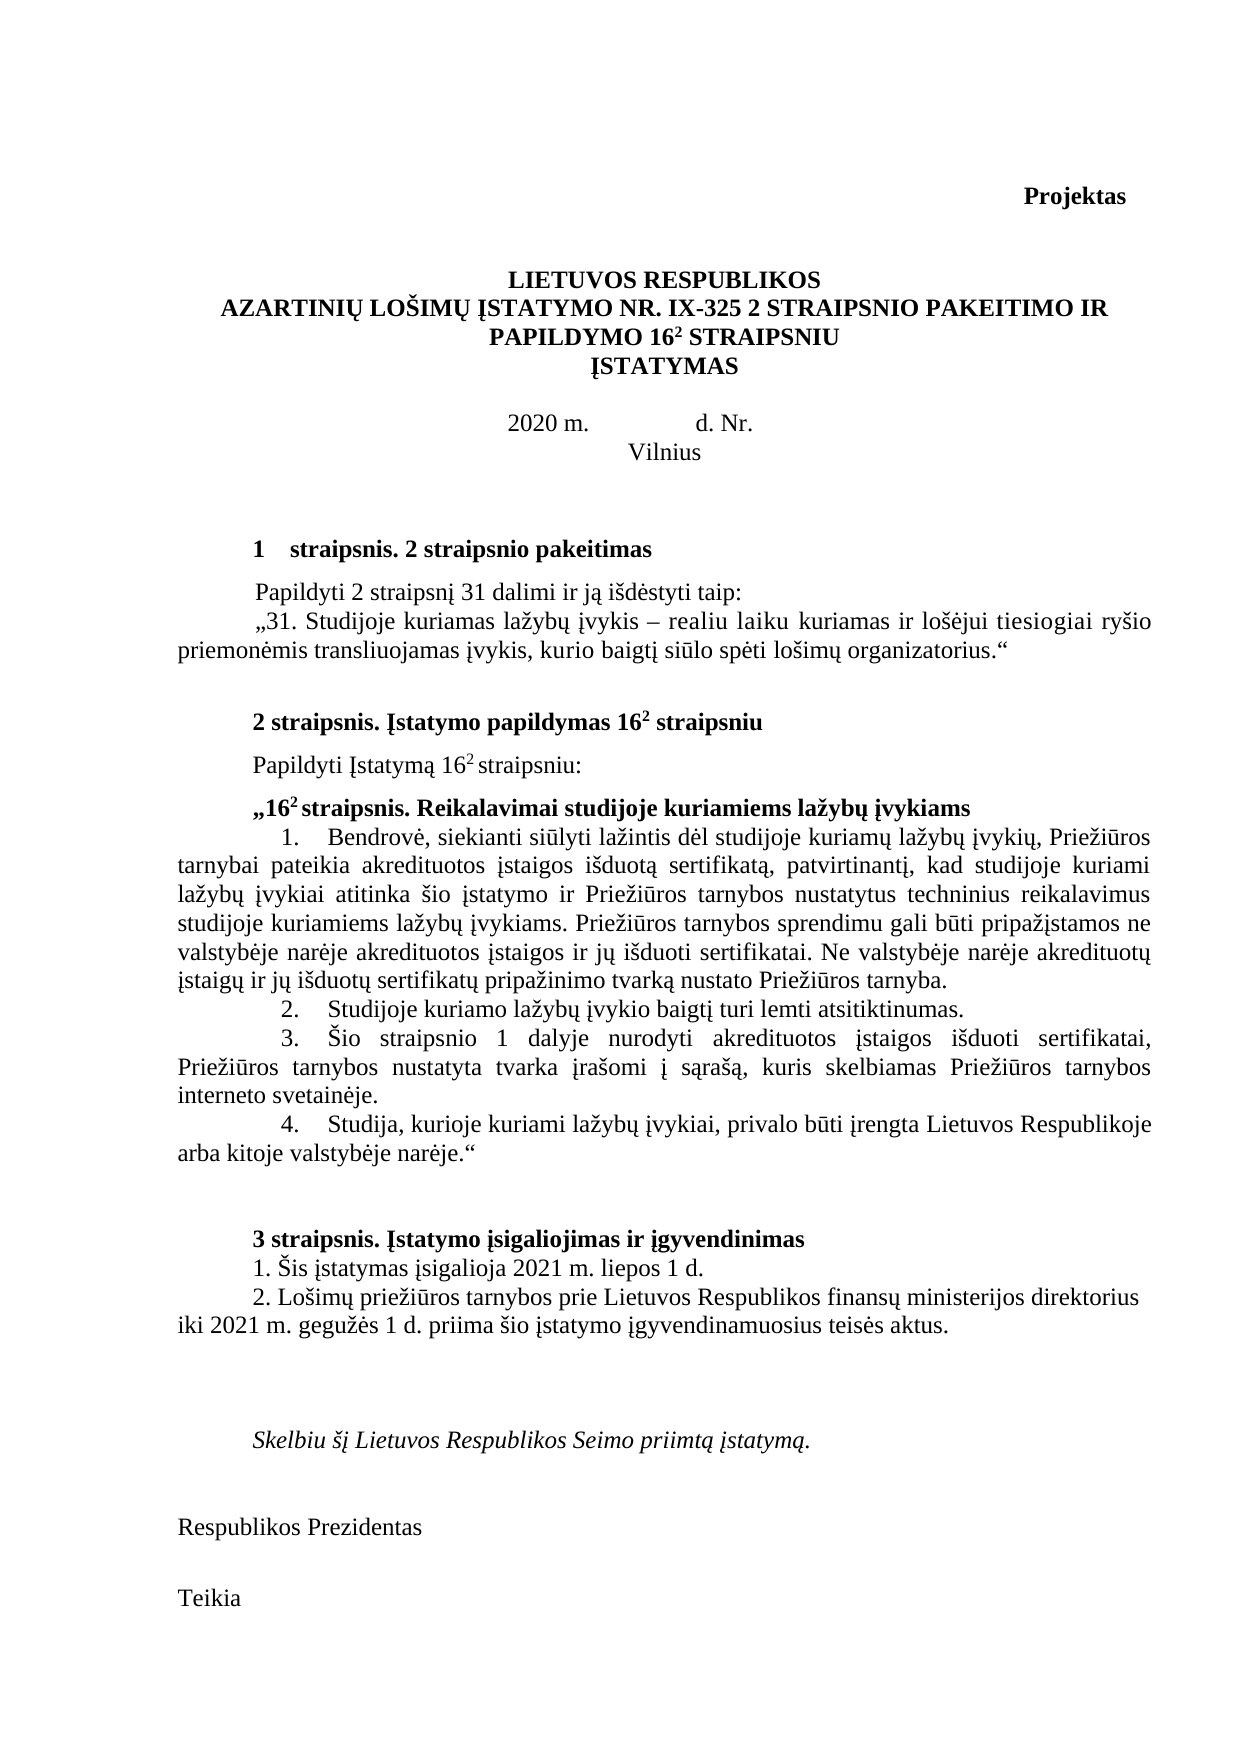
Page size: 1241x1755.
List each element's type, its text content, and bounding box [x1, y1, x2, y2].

text Projektas [797, 181, 1152, 210]
text LIETUVOS RESPUBLIKOS [177, 265, 1152, 293]
text AZARTINIŲ LOŠIMŲ ĮSTATYMO NR. IX-325 2 STRAIPSNIo PAKEITIMO ir papildymo 162 straipsniu [177, 293, 1152, 351]
text Papildyti 2 straipsnį 31 dalimi ir ją išdėstyti taip: [177, 577, 1152, 606]
text 3 straipsnis. Įstatymo įsigaliojimas ir įgyvendinimas [177, 1224, 1152, 1253]
text 1 straipsnis. 2 straipsnio pakeitimas [252, 534, 1152, 563]
text Respublikos Prezidentas [177, 1512, 1152, 1540]
text 2020 m. d. Nr. [177, 408, 1152, 437]
text 2. Lošimų priežiūros tarnybos prie Lietuvos Respublikos finansų ministerijos direktorius iki 2021 m. gegužės 1 d. priima šio įstatymo įgyvendinamuosius teisės aktus. [177, 1282, 1152, 1339]
text 2. Studijoje kuriamo lažybų įvykio baigtį turi lemti atsitiktinumas. [177, 994, 1152, 1023]
text Teikia [177, 1583, 1152, 1612]
text Vilnius [177, 437, 1152, 466]
text ĮSTATYMAS [177, 351, 1152, 380]
text „31. Studijoje kuriamas lažybų įvykis – realiu laiku kuriamas ir lošėjui tiesiogiai ryšio priemonėmis transliuojamas įvykis, kurio baigtį siūlo spėti lošimų organizatorius.“ [177, 606, 1152, 663]
text Papildyti Įstatymą 162 straipsniu: [177, 750, 1152, 778]
text 3. Šio straipsnio 1 dalyje nurodyti akredituotos įstaigos išduoti sertifikatai, Priežiūros tarnybos nustatyta tvarka įrašomi į sąrašą, kuris skelbiamas Priežiūros tarnybos interneto svetainėje. [177, 1023, 1152, 1109]
text 1. Šis įstatymas įsigalioja 2021 m. liepos 1 d. [177, 1253, 1152, 1282]
text Skelbiu šį Lietuvos Respublikos Seimo priimtą įstatymą. [177, 1425, 1152, 1454]
text 1. Bendrovė, siekianti siūlyti lažintis dėl studijoje kuriamų lažybų įvykių, Priežiūros tarnybai pateikia akredituotos įstaigos išduotą sertifikatą, patvirtinantį, kad studijoje kuriami lažybų įvykiai atitinka šio įstatymo ir Priežiūros tarnybos nustatytus techninius reikalavimus studijoje kuriamiems lažybų įvykiams. Priežiūros tarnybos sprendimu gali būti pripažįstamos ne valstybėje narėje akredituotos įstaigos ir jų išduoti sertifikatai. Ne valstybėje narėje akredituotų įstaigų ir jų išduotų sertifikatų pripažinimo tvarką nustato Priežiūros tarnyba. [177, 822, 1152, 994]
text 2 straipsnis. Įstatymo papildymas 162 straipsniu [177, 707, 1152, 735]
text 4. Studija, kurioje kuriami lažybų įvykiai, privalo būti įrengta Lietuvos Respublikoje arba kitoje valstybėje narėje.“ [177, 1109, 1152, 1167]
text „162 straipsnis. Reikalavimai studijoje kuriamiems lažybų įvykiams [177, 793, 1152, 822]
